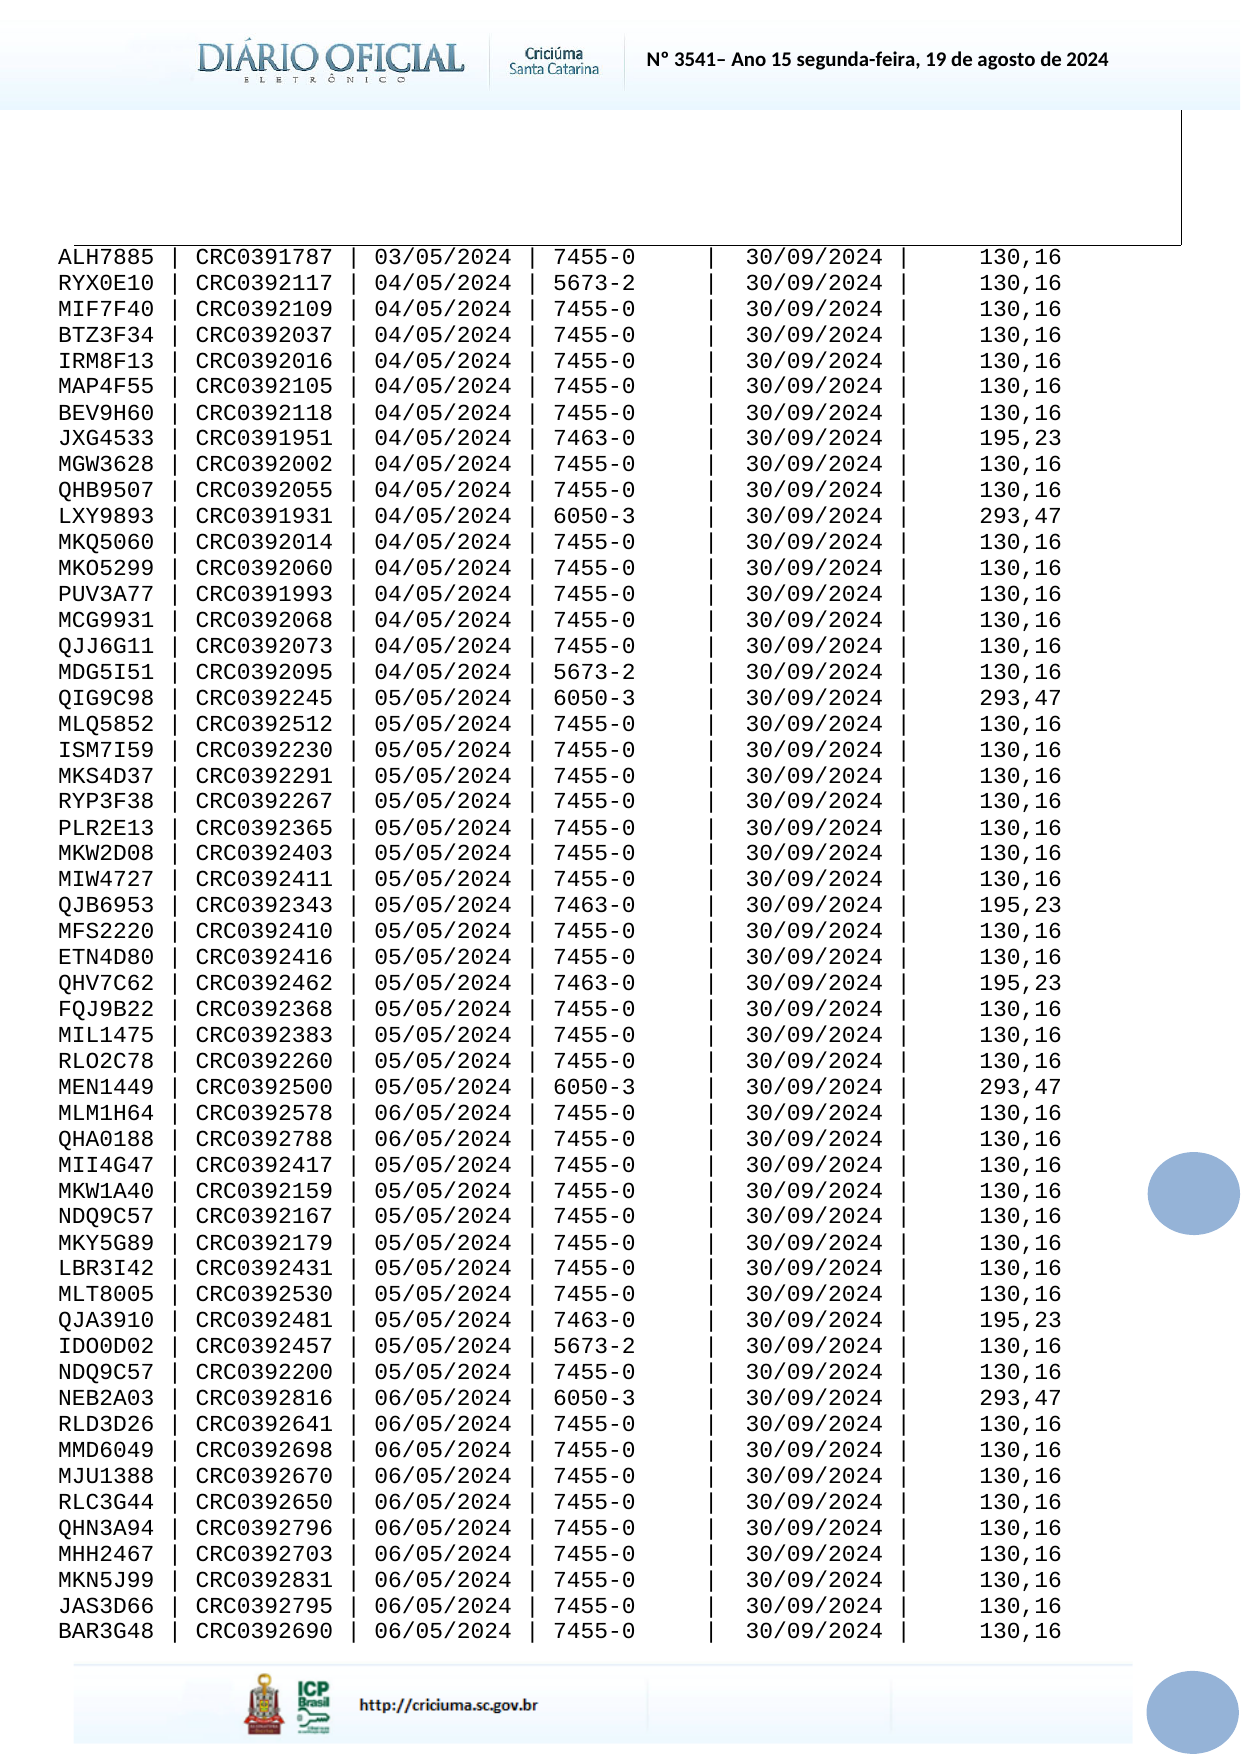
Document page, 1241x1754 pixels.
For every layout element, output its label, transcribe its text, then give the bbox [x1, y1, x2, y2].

text QJB6953 | CRC0392343 | 05/05/2024 | 7463-0 | 30/09/2024 | 195,23 [44, 894, 1181, 919]
text MKY5G89 | CRC0392179 | 05/05/2024 | 7455-0 | 30/09/2024 | 130,16 [44, 1231, 1181, 1257]
text MDG5I51 | CRC0392095 | 04/05/2024 | 5673-2 | 30/09/2024 | 130,16 [44, 660, 1181, 686]
text MMD6049 | CRC0392698 | 06/05/2024 | 7455-0 | 30/09/2024 | 130,16 [44, 1438, 1181, 1464]
text QJA3910 | CRC0392481 | 05/05/2024 | 7463-0 | 30/09/2024 | 195,23 [44, 1309, 1181, 1334]
text LBR3I42 | CRC0392431 | 05/05/2024 | 7455-0 | 30/09/2024 | 130,16 [44, 1257, 1181, 1283]
text IDO0D02 | CRC0392457 | 05/05/2024 | 5673-2 | 30/09/2024 | 130,16 [44, 1334, 1181, 1361]
text MLT8005 | CRC0392530 | 05/05/2024 | 7455-0 | 30/09/2024 | 130,16 [44, 1283, 1181, 1309]
text ALH7885 | CRC0391787 | 03/05/2024 | 7455-0 | 30/09/2024 | 130,16 [44, 245, 1181, 271]
text QHB9507 | CRC0392055 | 04/05/2024 | 7455-0 | 30/09/2024 | 130,16 [44, 479, 1181, 504]
text JAS3D66 | CRC0392795 | 06/05/2024 | 7455-0 | 30/09/2024 | 130,16 [44, 1594, 1181, 1620]
text PUV3A77 | CRC0391993 | 04/05/2024 | 7455-0 | 30/09/2024 | 130,16 [44, 582, 1181, 608]
text FQJ9B22 | CRC0392368 | 05/05/2024 | 7455-0 | 30/09/2024 | 130,16 [44, 997, 1181, 1023]
text MIW4727 | CRC0392411 | 05/05/2024 | 7455-0 | 30/09/2024 | 130,16 [44, 868, 1181, 894]
text RLC3G44 | CRC0392650 | 06/05/2024 | 7455-0 | 30/09/2024 | 130,16 [44, 1490, 1181, 1516]
text MGW3628 | CRC0392002 | 04/05/2024 | 7455-0 | 30/09/2024 | 130,16 [44, 453, 1181, 479]
text RLD3D26 | CRC0392641 | 06/05/2024 | 7455-0 | 30/09/2024 | 130,16 [44, 1412, 1181, 1438]
text QHN3A94 | CRC0392796 | 06/05/2024 | 7455-0 | 30/09/2024 | 130,16 [44, 1516, 1181, 1542]
text MHH2467 | CRC0392703 | 06/05/2024 | 7455-0 | 30/09/2024 | 130,16 [44, 1542, 1181, 1568]
text MCG9931 | CRC0392068 | 04/05/2024 | 7455-0 | 30/09/2024 | 130,16 [44, 608, 1181, 634]
text MIL1475 | CRC0392383 | 05/05/2024 | 7455-0 | 30/09/2024 | 130,16 [44, 1023, 1181, 1049]
text MKW1A40 | CRC0392159 | 05/05/2024 | 7455-0 | 30/09/2024 | 130,16 [44, 1179, 1150, 1205]
text MFS2220 | CRC0392410 | 05/05/2024 | 7455-0 | 30/09/2024 | 130,16 [44, 919, 1181, 946]
text MIF7F40 | CRC0392109 | 04/05/2024 | 7455-0 | 30/09/2024 | 130,16 [44, 297, 1181, 323]
text MKW2D08 | CRC0392403 | 05/05/2024 | 7455-0 | 30/09/2024 | 130,16 [44, 842, 1181, 868]
text BTZ3F34 | CRC0392037 | 04/05/2024 | 7455-0 | 30/09/2024 | 130,16 [44, 323, 1181, 349]
text BAR3G48 | CRC0392690 | 06/05/2024 | 7455-0 | 30/09/2024 | 130,16 [44, 1620, 1181, 1646]
text RYX0E10 | CRC0392117 | 04/05/2024 | 5673-2 | 30/09/2024 | 130,16 [44, 271, 1181, 297]
text MLQ5852 | CRC0392512 | 05/05/2024 | 7455-0 | 30/09/2024 | 130,16 [44, 712, 1181, 738]
text RYP3F38 | CRC0392267 | 05/05/2024 | 7455-0 | 30/09/2024 | 130,16 [44, 790, 1181, 816]
text ETN4D80 | CRC0392416 | 05/05/2024 | 7455-0 | 30/09/2024 | 130,16 [44, 946, 1181, 971]
text JXG4533 | CRC0391951 | 04/05/2024 | 7463-0 | 30/09/2024 | 195,23 [44, 427, 1181, 453]
text MII4G47 | CRC0392417 | 05/05/2024 | 7455-0 | 30/09/2024 | 130,16 [44, 1153, 1180, 1179]
text QIG9C98 | CRC0392245 | 05/05/2024 | 6050-3 | 30/09/2024 | 293,47 [44, 686, 1181, 712]
text QHA0188 | CRC0392788 | 06/05/2024 | 7455-0 | 30/09/2024 | 130,16 [44, 1127, 1181, 1153]
text NEB2A03 | CRC0392816 | 06/05/2024 | 6050-3 | 30/09/2024 | 293,47 [44, 1386, 1181, 1412]
text RLO2C78 | CRC0392260 | 05/05/2024 | 7455-0 | 30/09/2024 | 130,16 [44, 1049, 1181, 1075]
text MKN5J99 | CRC0392831 | 06/05/2024 | 7455-0 | 30/09/2024 | 130,16 [44, 1568, 1181, 1594]
text MJU1388 | CRC0392670 | 06/05/2024 | 7455-0 | 30/09/2024 | 130,16 [44, 1464, 1181, 1490]
text QJJ6G11 | CRC0392073 | 04/05/2024 | 7455-0 | 30/09/2024 | 130,16 [44, 634, 1181, 660]
text MKQ5060 | CRC0392014 | 04/05/2024 | 7455-0 | 30/09/2024 | 130,16 [44, 531, 1181, 556]
text MKO5299 | CRC0392060 | 04/05/2024 | 7455-0 | 30/09/2024 | 130,16 [44, 556, 1181, 582]
text BEV9H60 | CRC0392118 | 04/05/2024 | 7455-0 | 30/09/2024 | 130,16 [44, 401, 1181, 427]
text NDQ9C57 | CRC0392167 | 05/05/2024 | 7455-0 | 30/09/2024 | 130,16 [44, 1205, 1171, 1231]
text MLM1H64 | CRC0392578 | 06/05/2024 | 7455-0 | 30/09/2024 | 130,16 [44, 1101, 1181, 1127]
text PLR2E13 | CRC0392365 | 05/05/2024 | 7455-0 | 30/09/2024 | 130,16 [44, 816, 1181, 842]
text QHV7C62 | CRC0392462 | 05/05/2024 | 7463-0 | 30/09/2024 | 195,23 [44, 971, 1181, 997]
text MKS4D37 | CRC0392291 | 05/05/2024 | 7455-0 | 30/09/2024 | 130,16 [44, 764, 1181, 790]
text MEN1449 | CRC0392500 | 05/05/2024 | 6050-3 | 30/09/2024 | 293,47 [44, 1075, 1181, 1101]
text NDQ9C57 | CRC0392200 | 05/05/2024 | 7455-0 | 30/09/2024 | 130,16 [44, 1361, 1181, 1386]
text LXY9893 | CRC0391931 | 04/05/2024 | 6050-3 | 30/09/2024 | 293,47 [44, 504, 1181, 531]
text MAP4F55 | CRC0392105 | 04/05/2024 | 7455-0 | 30/09/2024 | 130,16 [44, 375, 1181, 401]
text ISM7I59 | CRC0392230 | 05/05/2024 | 7455-0 | 30/09/2024 | 130,16 [44, 738, 1181, 764]
text IRM8F13 | CRC0392016 | 04/05/2024 | 7455-0 | 30/09/2024 | 130,16 [44, 349, 1181, 375]
